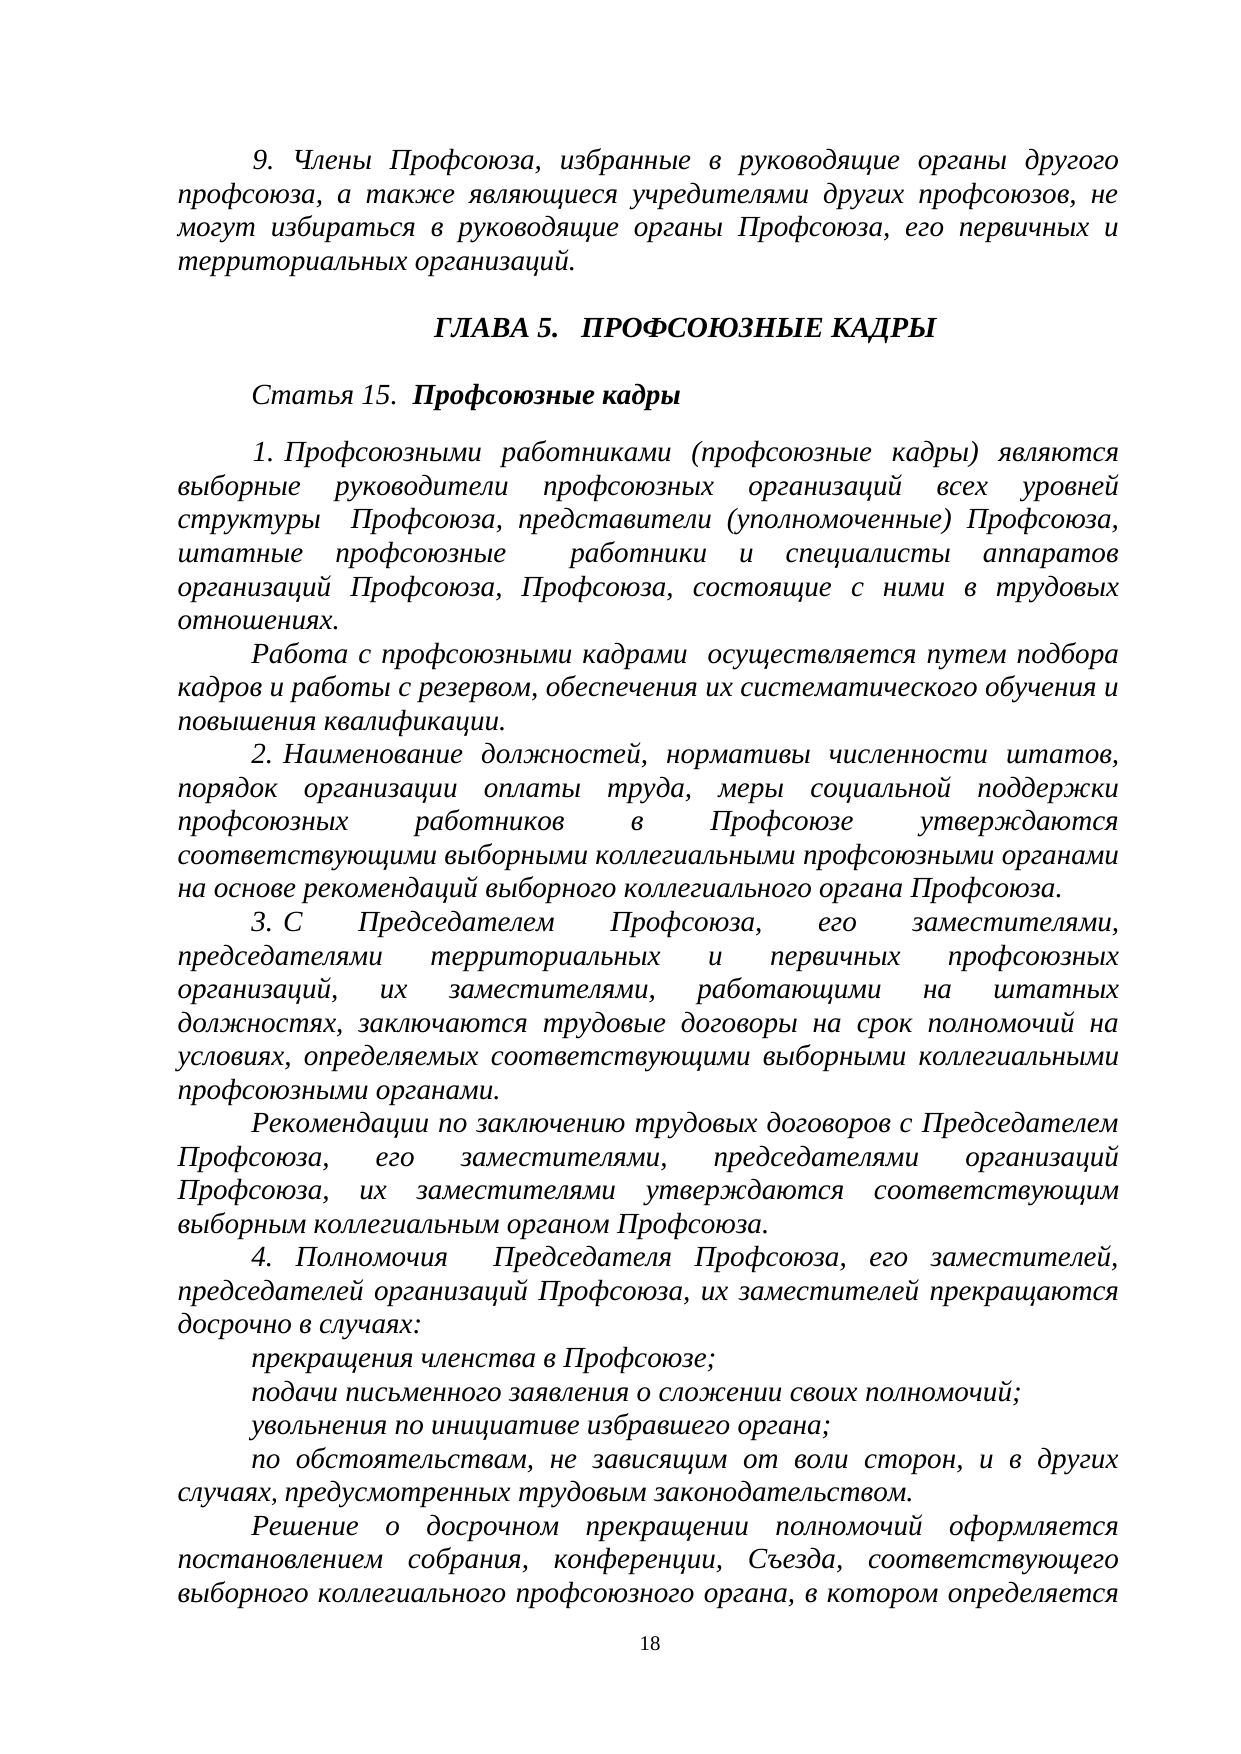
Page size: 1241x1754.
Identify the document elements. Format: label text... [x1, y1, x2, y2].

text 9. Члены Профсоюза, избранные в руководящие органы другого проф­союза, а также являющиеся учредителями других профсоюзов, не могут изби­раться в руководящие органы Профсоюза, его первичных и территориальных организаций. [177, 142, 1122, 276]
text увольнения по инициативе избравшего органа; [177, 1407, 1122, 1441]
text ГЛАВА 5. ПРОФСОЮЗНЫЕ КАДРЫ [177, 310, 1122, 343]
text Решение о досрочном прекращении полномочий оформляется постановлением собрания, конференции, Съезда, соответствующего выборного коллегиального профсоюзного органа, в котором определяется [177, 1508, 1122, 1608]
text Рекомендации по заключению трудовых договоров с Председателем Профсоюза, его заместителями, председателями организаций Профсоюза, их заместителями утверждаются соответствующим выборным коллегиальным органом Профсоюза. [177, 1105, 1122, 1239]
subtitle Статья 15. Профсоюзные кадры [177, 377, 1122, 411]
text 4. Полномочия Председателя Профсоюза, его заместителей, председателей организаций Профсоюза, их заместителей прекращаются досрочно в случаях: [177, 1239, 1122, 1340]
text 2. Наименование должностей, нормативы численности штатов, порядок организации оплаты труда, меры социальной поддержки профсоюзных работников в Профсоюзе утверждаются соответствующими выборными коллегиальными профсоюзными органами на основе рекомендаций выборного коллегиального органа Профсоюза. [177, 736, 1122, 904]
text прекращения членства в Профсоюзе; [177, 1340, 1122, 1374]
text 1. Профсоюзными работниками (профсоюзные кадры) являются выборные руководители профсоюзных организаций всех уровней структуры Профсоюза, представители (уполномоченные) Профсоюза, штатные профсоюзные работники и специалисты аппаратов организаций Профсоюза, Профсоюза, состоящие с ними в трудовых отношениях. [177, 434, 1122, 636]
text Работа с профсоюзными кадрами осуществляется путем подбора кадров и работы с резервом, обеспечения их систематического обучения и повышения квалификации. [177, 636, 1122, 736]
text подачи письменного заявления о сложении своих полномочий; [177, 1374, 1122, 1407]
text по обстоятельствам, не зависящим от воли сторон, и в других случаях, предусмотренных трудовым законодательством. [177, 1441, 1122, 1508]
text 3. С Председателем Профсоюза, его заместителями, председателями территориальных и первичных профсоюзных организаций, их заместителями, работающими на штатных должностях, заключаются трудовые договоры на срок полномочий на условиях, определяемых соответствующими выборными коллегиальными профсоюзными органами. [177, 904, 1122, 1105]
